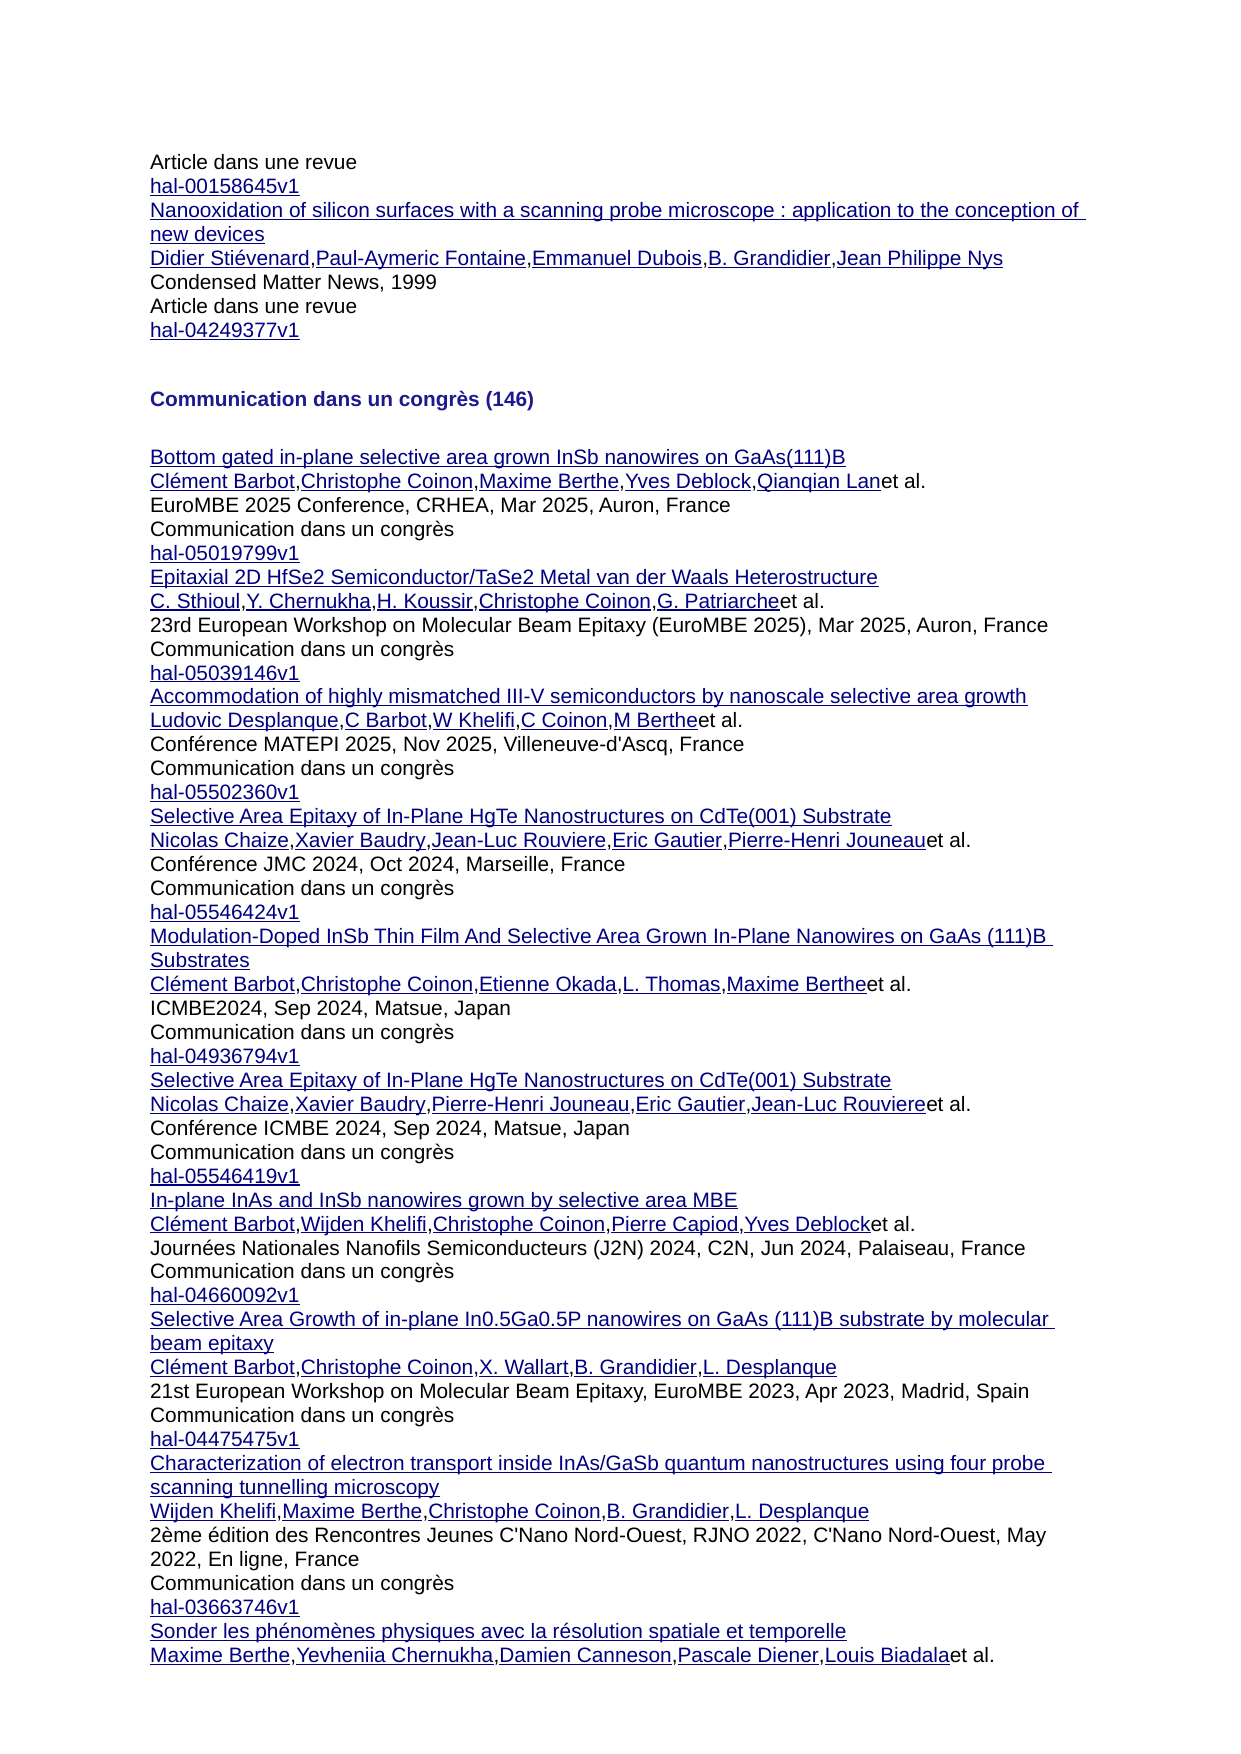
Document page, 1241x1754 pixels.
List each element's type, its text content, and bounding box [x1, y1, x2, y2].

table_cell Selective Area Epitaxy of In-Plane HgTe Nanostructures on CdTe(001) Substrate Nicolas Chaize,Xavier Baudry,Pierre-Henri Jouneau,Eric Gautier,Jean-Luc Rouviereet al. Conférence ICMBE 2024, Sep 2024, Matsue, Japan Communication dans un congrès hal-05546419v1 [150, 1068, 1090, 1187]
table_cell Sonder les phénomènes physiques avec la résolution spatiale et temporelle Maxime Berthe,Yevheniia Chernukha,Damien Canneson,Pascale Diener,Louis Biadalaet al. [150, 1619, 1090, 1667]
table_header Bottom gated in-plane selective area grown InSb nanowires on GaAs(111)B Clément Barbot,Christophe Coinon,Maxime Berthe,Yves Deblock,Qianqian Lanet al. EuroMBE 2025 Conference, CRHEA, Mar 2025, Auron, France Communication dans un congrès hal-05019799v1 [150, 445, 1090, 564]
table_cell Characterization of electron transport inside InAs/GaSb quantum nanostructures using four probe scanning tunnelling microscopy Wijden Khelifi,Maxime Berthe,Christophe Coinon,B. Grandidier,L. Desplanque 2ème édition des Rencontres Jeunes C'Nano Nord-Ouest, RJNO 2022, C'Nano Nord-Ouest, May 2022, En ligne, France Communication dans un congrès hal-03663746v1 [150, 1451, 1090, 1619]
table_cell Article dans une revue hal-00158645v1 [150, 150, 1090, 198]
table_cell Epitaxial 2D HfSe2 Semiconductor/TaSe2 Metal van der Waals Heterostructure C. Sthioul,Y. Chernukha,H. Koussir,Christophe Coinon,G. Patriarcheet al. 23rd European Workshop on Molecular Beam Epitaxy (EuroMBE 2025), Mar 2025, Auron, France Communication dans un congrès hal-05039146v1 [150, 565, 1090, 684]
subtitle Communication dans un congrès (146) [150, 386, 1090, 410]
table_cell Nanooxidation of silicon surfaces with a scanning probe microscope : application to the conception of new devices Didier Stiévenard,Paul-Aymeric Fontaine,Emmanuel Dubois,B. Grandidier,Jean Philippe Nys Condensed Matter News, 1999 Article dans une revue hal-04249377v1 [150, 198, 1090, 342]
table_cell Modulation-Doped InSb Thin Film And Selective Area Grown In-Plane Nanowires on GaAs (111)B Substrates Clément Barbot,Christophe Coinon,Etienne Okada,L. Thomas,Maxime Bertheet al. ICMBE2024, Sep 2024, Matsue, Japan Communication dans un congrès hal-04936794v1 [150, 924, 1090, 1068]
table_cell Selective Area Growth of in-plane In0.5Ga0.5P nanowires on GaAs (111)B substrate by molecular beam epitaxy Clément Barbot,Christophe Coinon,X. Wallart,B. Grandidier,L. Desplanque 21st European Workshop on Molecular Beam Epitaxy, EuroMBE 2023, Apr 2023, Madrid, Spain Communication dans un congrès hal-04475475v1 [150, 1307, 1090, 1451]
table_cell In-plane InAs and InSb nanowires grown by selective area MBE Clément Barbot,Wijden Khelifi,Christophe Coinon,Pierre Capiod,Yves Deblocket al. Journées Nationales Nanofils Semiconducteurs (J2N) 2024, C2N, Jun 2024, Palaiseau, France Communication dans un congrès hal-04660092v1 [150, 1188, 1090, 1307]
table_cell Accommodation of highly mismatched III-V semiconductors by nanoscale selective area growth Ludovic Desplanque,C Barbot,W Khelifi,C Coinon,M Bertheet al. Conférence MATEPI 2025, Nov 2025, Villeneuve-d'Ascq, France Communication dans un congrès hal-05502360v1 [150, 684, 1090, 804]
table_cell Selective Area Epitaxy of In-Plane HgTe Nanostructures on CdTe(001) Substrate Nicolas Chaize,Xavier Baudry,Jean-Luc Rouviere,Eric Gautier,Pierre-Henri Jouneauet al. Conférence JMC 2024, Oct 2024, Marseille, France Communication dans un congrès hal-05546424v1 [150, 804, 1090, 924]
